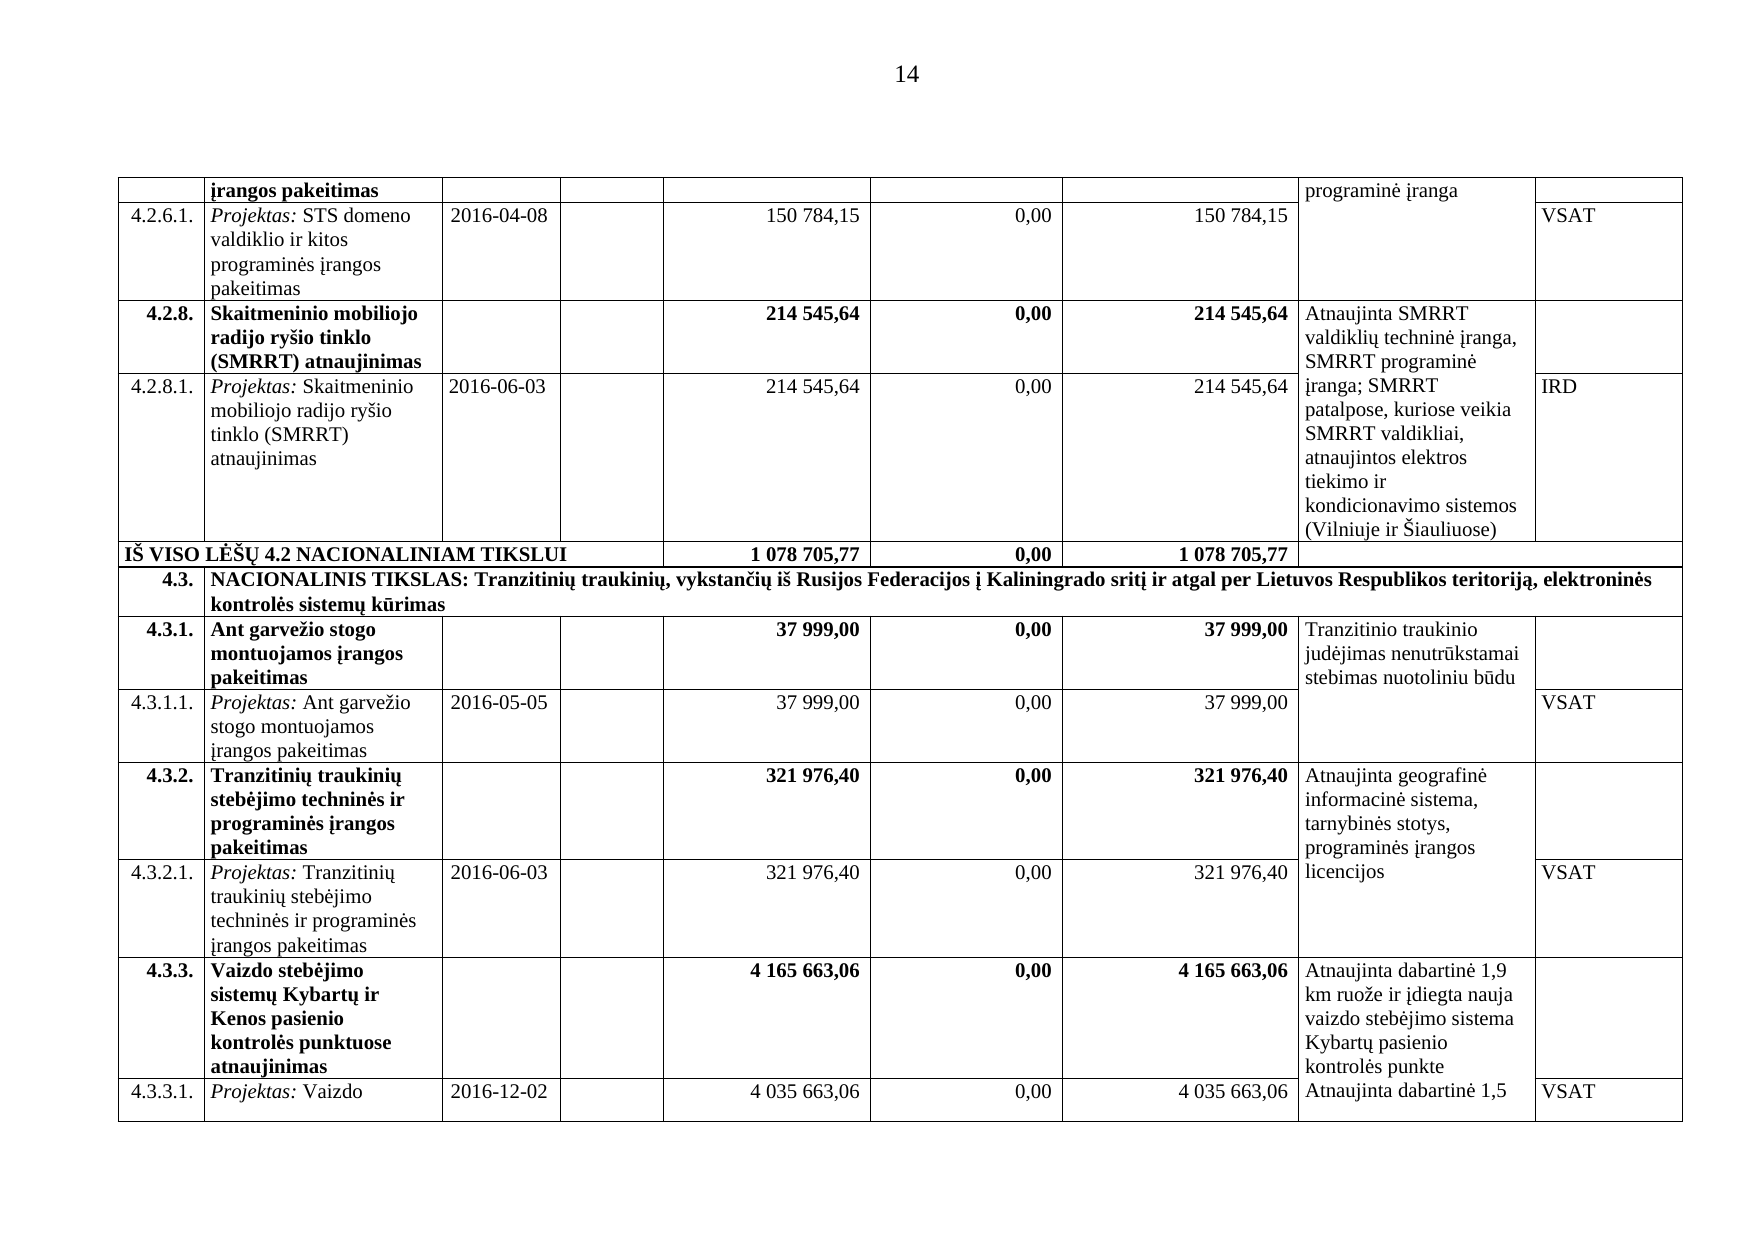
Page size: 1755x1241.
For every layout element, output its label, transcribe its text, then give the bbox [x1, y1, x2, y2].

table_cell įrangos pakeitimas [205, 178, 442, 202]
table_cell 214 545,64 [664, 374, 870, 541]
table_cell Atnaujinta geografinė informacinė sistema, tarnybinės stotys, programinės įrangos licencijos [1299, 763, 1535, 957]
table_cell Projektas: Tranzitinių traukinių stebėjimo techninės ir programinės įrangos pakeitimas [205, 860, 442, 957]
table_cell 4.2.8. [119, 301, 204, 373]
table_cell 214 545,64 [1063, 374, 1298, 541]
table_cell [561, 860, 663, 957]
table_cell [561, 617, 663, 689]
table_cell 4.3.3. [119, 958, 204, 1078]
table_cell 0,00 [871, 542, 1062, 566]
table_cell 4 165 663,06 [1063, 958, 1298, 1078]
table_cell [443, 301, 560, 373]
table_cell Vaizdo stebėjimo sistemų Kybartų ir Kenos pasienio kontrolės punktuose atnaujinimas [205, 958, 442, 1078]
table_cell [1536, 617, 1682, 689]
table_cell [664, 178, 870, 202]
table_cell 4.3.2.1. [119, 860, 204, 957]
table_cell Atnaujinta dabartinė 1,9 km ruože ir įdiegta nauja vaizdo stebėjimo sistema Kybartų pasienio kontrolės punkte Atnaujinta dabartinė 1,5 [1299, 958, 1535, 1121]
table_cell 321 976,40 [1063, 763, 1298, 859]
table_cell 0,00 [871, 958, 1062, 1078]
table_cell 321 976,40 [664, 860, 870, 957]
table_cell Ant garvežio stogo montuojamos įrangos pakeitimas [205, 617, 442, 689]
table_cell Projektas: Skaitmeninio mobiliojo radijo ryšio tinklo (SMRRT) atnaujinimas [205, 374, 442, 541]
table_cell VSAT [1536, 690, 1682, 762]
table_cell 37 999,00 [664, 690, 870, 762]
table_cell 4.2.6.1. [119, 203, 204, 299]
table_cell [1536, 301, 1682, 373]
table_cell 214 545,64 [664, 301, 870, 373]
table_cell Atnaujinta SMRRT valdiklių techninė įranga, SMRRT programinė įranga; SMRRT patalpose, kuriose veikia SMRRT valdikliai, atnaujintos elektros tiekimo ir kondicionavimo sistemos (Vilniuje ir Šiauliuose) [1299, 301, 1535, 541]
table_cell 0,00 [871, 203, 1062, 299]
table_cell 2016-06-03 [443, 860, 560, 957]
table_cell Tranzitinio traukinio judėjimas nenutrūkstamai stebimas nuotoliniu būdu [1299, 617, 1535, 762]
table_cell Skaitmeninio mobiliojo radijo ryšio tinklo (SMRRT) atnaujinimas [205, 301, 442, 373]
table_cell 150 784,15 [664, 203, 870, 299]
table_cell 150 784,15 [1063, 203, 1298, 299]
table_cell 37 999,00 [1063, 617, 1298, 689]
table_cell 37 999,00 [664, 617, 870, 689]
table_cell [1536, 178, 1682, 202]
table_cell [561, 374, 663, 541]
table_cell [561, 1079, 663, 1121]
table_cell 4.3.1. [119, 617, 204, 689]
table_cell 4.3.1.1. [119, 690, 204, 762]
table_cell Tranzitinių traukinių stebėjimo techninės ir programinės įrangos pakeitimas [205, 763, 442, 859]
table_cell NACIONALINIS TIKSLAS: Tranzitinių traukinių, vykstančių iš Rusijos Federacijos į Kaliningrado sritį ir atgal per Lietuvos Respublikos teritoriją, elektroninės kontrolės sistemų kūrimas [205, 568, 1682, 616]
table_cell 0,00 [871, 374, 1062, 541]
table_cell 4.2.8.1. [119, 374, 204, 541]
table_cell 37 999,00 [1063, 690, 1298, 762]
table_cell 4 035 663,06 [1063, 1079, 1298, 1121]
table_cell 0,00 [871, 301, 1062, 373]
table_cell [561, 763, 663, 859]
table_cell [871, 178, 1062, 202]
table_cell VSAT [1536, 203, 1682, 299]
table_cell 1 078 705,77 [664, 542, 870, 566]
table_cell 4.3. [119, 568, 204, 616]
table_cell 321 976,40 [664, 763, 870, 859]
table_cell VSAT [1536, 860, 1682, 957]
table_cell IRD [1536, 374, 1682, 541]
table_cell [561, 301, 663, 373]
table_cell [561, 958, 663, 1078]
table_cell [443, 178, 560, 202]
table_cell [443, 617, 560, 689]
table_cell 2016-05-05 [443, 690, 560, 762]
table_cell 4.3.3.1. [119, 1079, 204, 1121]
table_cell 0,00 [871, 1079, 1062, 1121]
table_cell 0,00 [871, 763, 1062, 859]
table_cell programinė įranga [1299, 178, 1535, 299]
table_cell 4.3.2. [119, 763, 204, 859]
table_cell [1299, 542, 1682, 566]
table_cell [119, 178, 204, 202]
table_cell 214 545,64 [1063, 301, 1298, 373]
table_cell 0,00 [871, 860, 1062, 957]
table_cell Projektas: STS domeno valdiklio ir kitos programinės įrangos pakeitimas [205, 203, 442, 299]
table_cell VSAT [1536, 1079, 1682, 1121]
table_cell [1536, 958, 1682, 1078]
table_cell IŠ VISO LĖŠŲ 4.2 NACIONALINIAM TIKSLUI [119, 542, 663, 566]
table_cell Projektas: Ant garvežio stogo montuojamos įrangos pakeitimas [205, 690, 442, 762]
table_cell [443, 958, 560, 1078]
table_cell 4 035 663,06 [664, 1079, 870, 1121]
table_cell 4 165 663,06 [664, 958, 870, 1078]
table_cell 321 976,40 [1063, 860, 1298, 957]
table_cell 0,00 [871, 617, 1062, 689]
table_cell [561, 690, 663, 762]
table_cell [443, 763, 560, 859]
table_cell 2016-06-03 [443, 374, 560, 541]
table_cell [1536, 763, 1682, 859]
table_cell 0,00 [871, 690, 1062, 762]
table_cell 1 078 705,77 [1063, 542, 1298, 566]
table_cell 2016-04-08 [443, 203, 560, 299]
table_cell Projektas: Vaizdo [205, 1079, 442, 1121]
table_cell [1063, 178, 1298, 202]
table_cell [561, 178, 663, 202]
table_cell [561, 203, 663, 299]
table_cell 2016-12-02 [443, 1079, 560, 1121]
